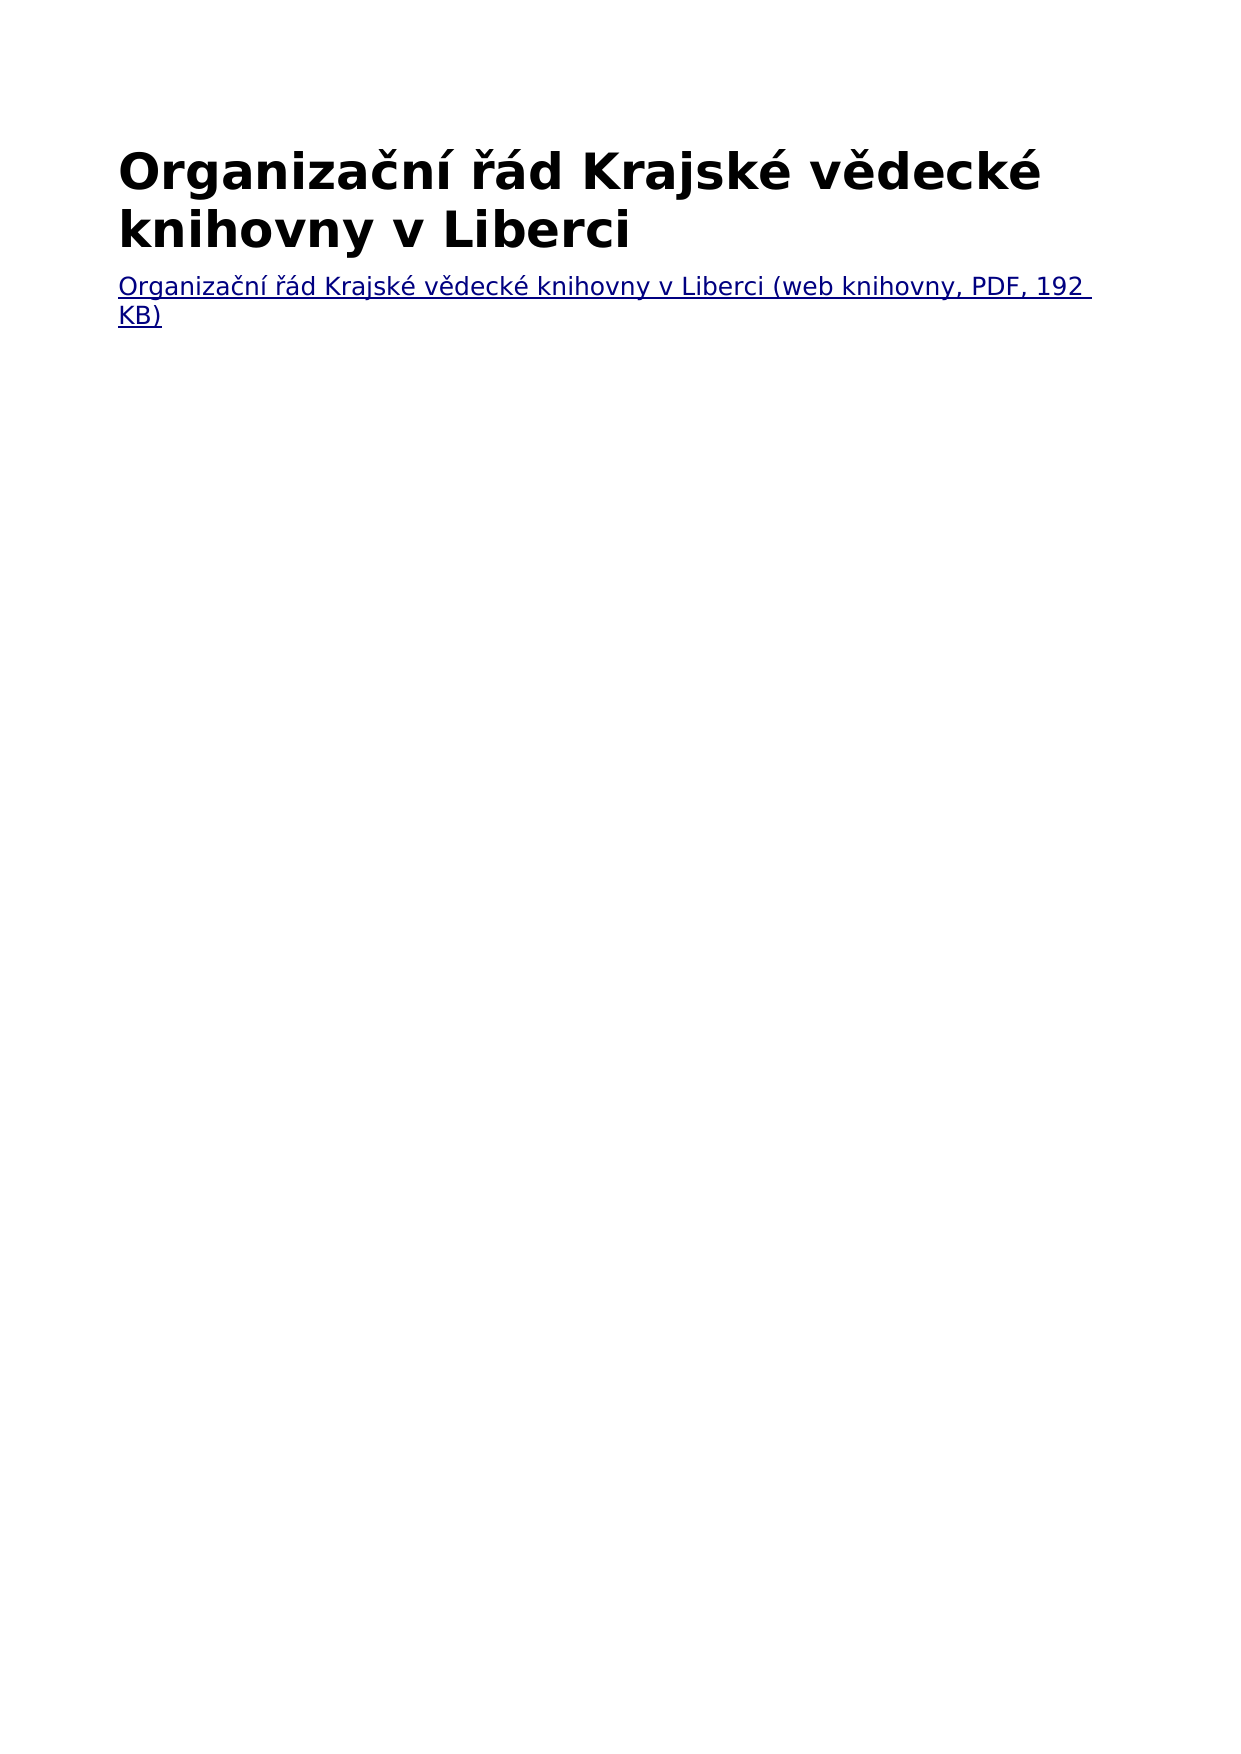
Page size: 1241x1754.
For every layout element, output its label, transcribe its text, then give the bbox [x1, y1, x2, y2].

text Organizační řád Krajské vědecké knihovny v Liberci (web knihovny, PDF, 192 KB) [118, 272, 1122, 330]
subtitle Organizační řád Krajské vědecké knihovny v Liberci [118, 143, 1122, 259]
